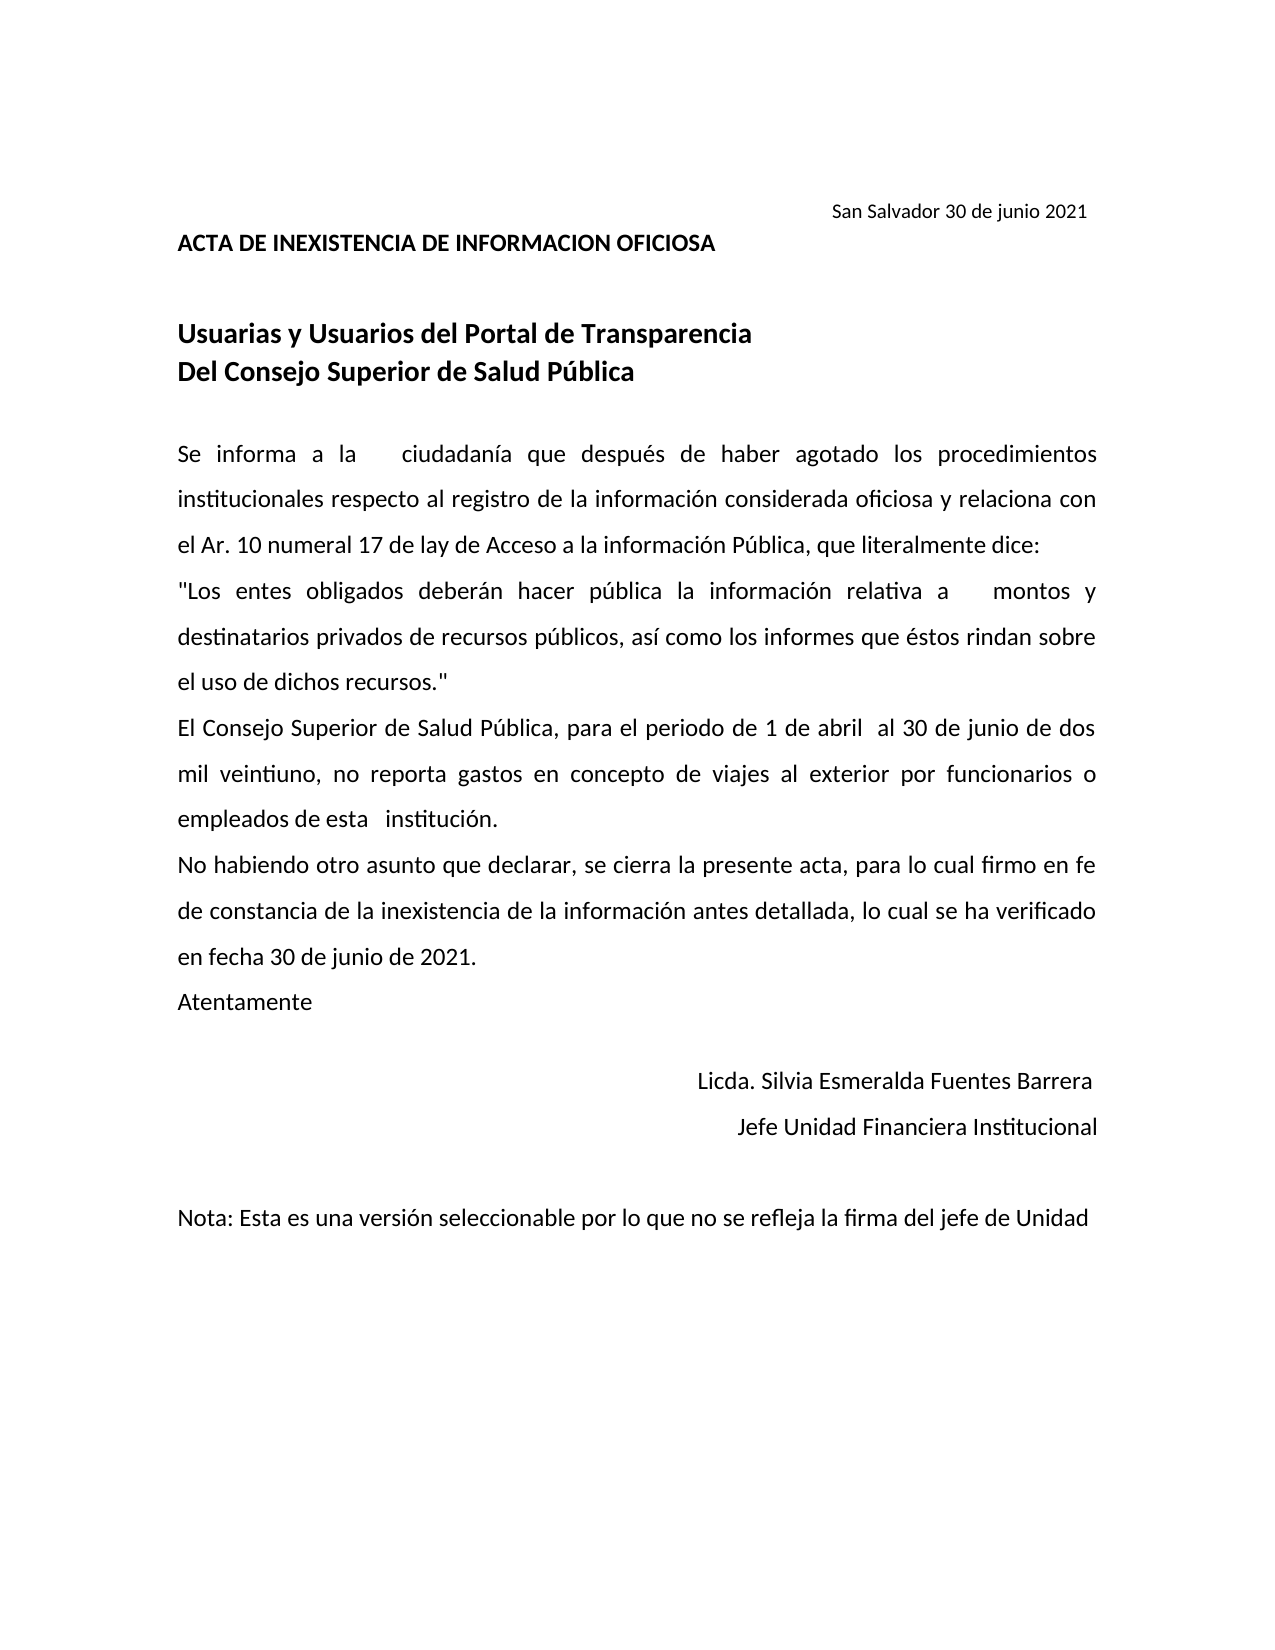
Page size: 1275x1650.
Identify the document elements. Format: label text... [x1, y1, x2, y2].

text San Salvador 30 de junio 2021 ACTA DE INEXISTENCIA DE INFORMACION OFICIOSA [177, 194, 1098, 258]
text Usuarias y Usuarios del Portal de Transparencia [177, 315, 1098, 351]
text Atentamente [177, 986, 1098, 1017]
text No habiendo otro asunto que declarar, se cierra la presente acta, para lo cual firmo en fe de constancia de la inexistencia de la información antes detallada, lo cual se ha verificado en fecha 30 de junio de 2021. [177, 849, 1098, 971]
text Del Consejo Superior de Salud Pública [177, 353, 1098, 389]
text Nota: Esta es una versión seleccionable por lo que no se refleja la firma del jefe de Unidad [177, 1202, 1098, 1233]
text El Consejo Superior de Salud Pública, para el periodo de 1 de abril al 30 de junio de dos mil veintiuno, no reporta gastos en concepto de viajes al exterior por funcionarios o empleados de esta institución. [177, 712, 1098, 834]
text Jefe Unidad Financiera Institucional [177, 1111, 1098, 1141]
text Licda. Silvia Esmeralda Fuentes Barrera [177, 1065, 1098, 1096]
text Se informa a la ciudadanía que después de haber agotado los procedimientos institucionales respecto al registro de la información considerada oficiosa y relaciona con el Ar. 10 numeral 17 de lay de Acceso a la información Pública, que literalmente dice: [177, 438, 1098, 560]
text "Los entes obligados deberán hacer pública la información relativa a montos y destinatarios privados de recursos públicos, así como los informes que éstos rindan sobre el uso de dichos recursos." [177, 575, 1098, 697]
